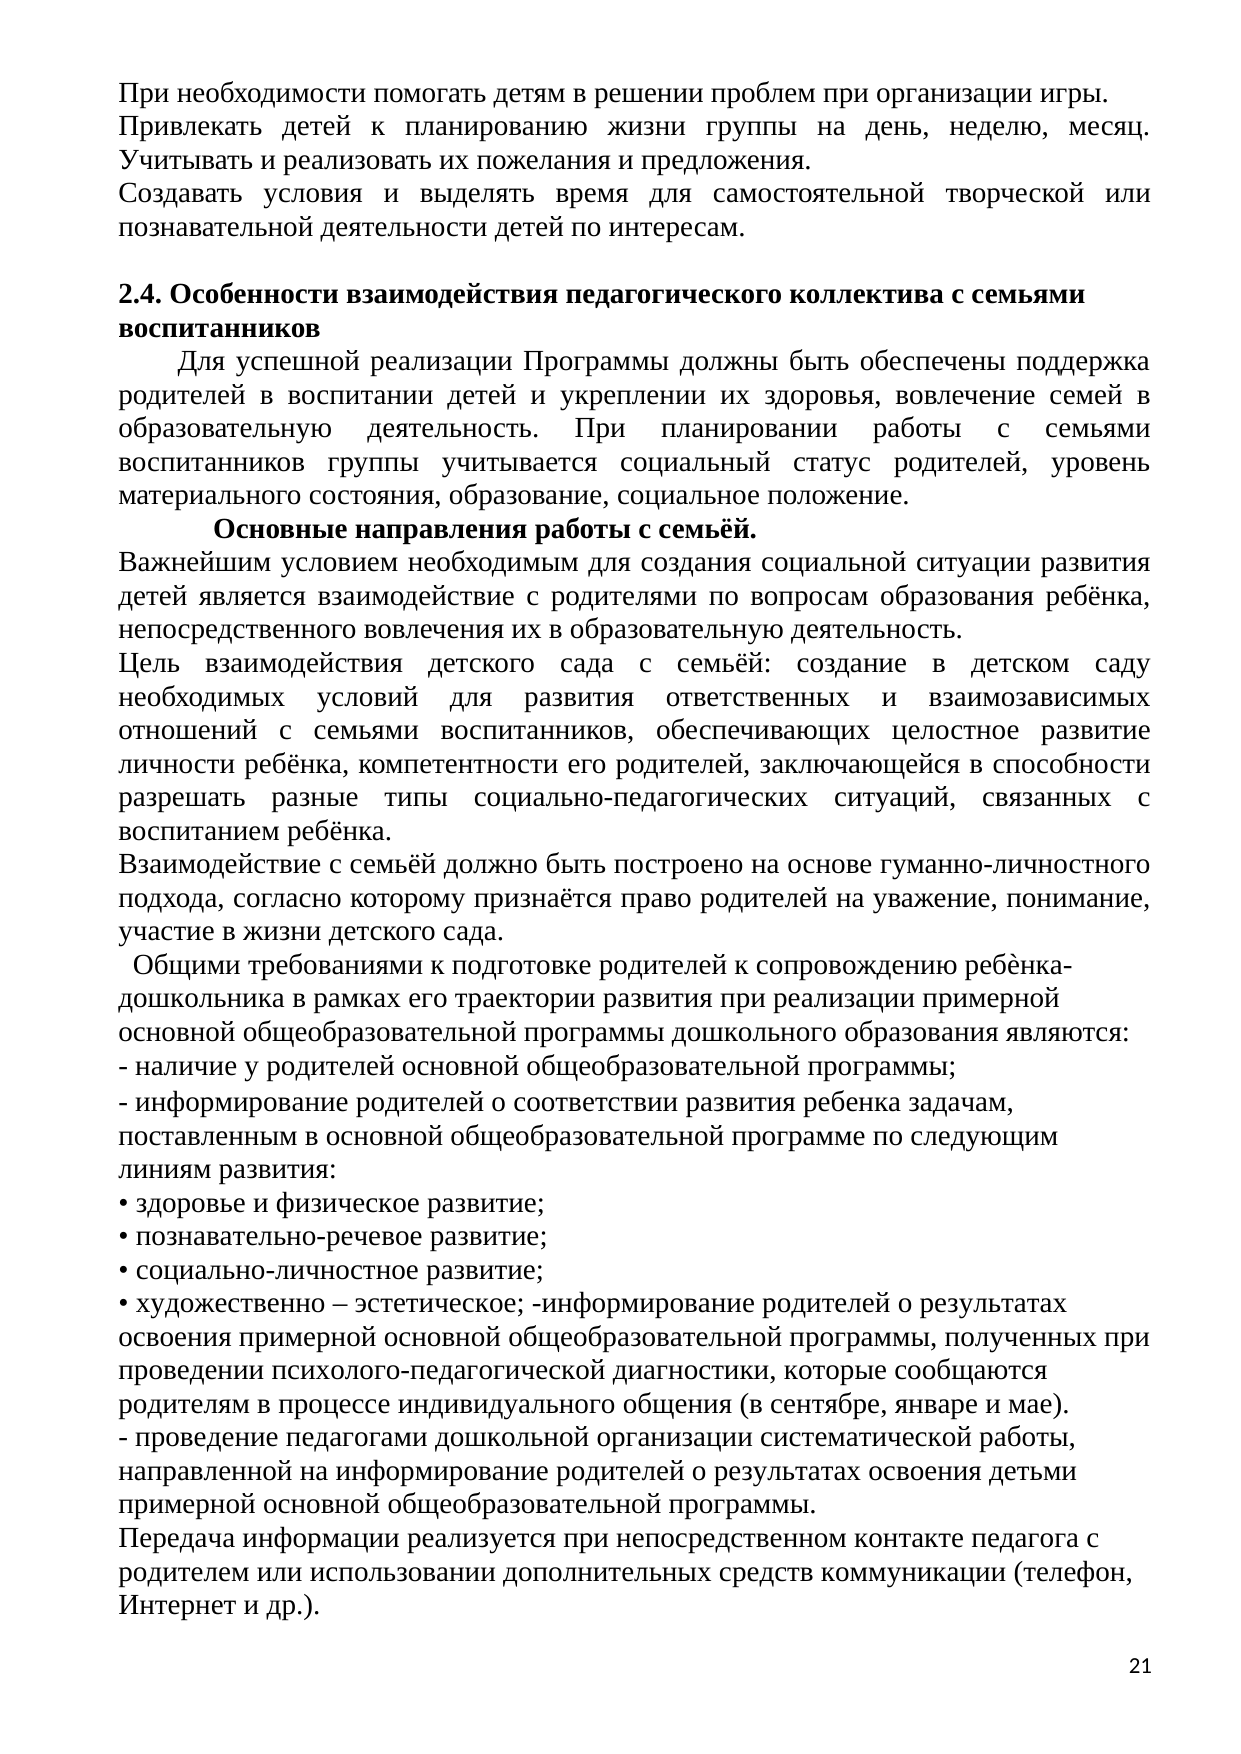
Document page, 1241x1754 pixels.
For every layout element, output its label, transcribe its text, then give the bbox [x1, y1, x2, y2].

text - наличие у родителей основной общеобразовательной программы; [118, 1048, 1152, 1081]
text воспитанников [118, 310, 1152, 343]
text Для успешной реализации Программы должны быть обеспечены поддержка родителей в воспитании детей и укреплении их здоровья, вовлечение семей в образовательную деятельность. При планировании работы с семьями воспитанников группы учитывается социальный статус родителей, уровень материального состояния, образование, социальное положение. [118, 343, 1152, 511]
text Создавать условия и выделять время для самостоятельной творческой или познавательной деятельности детей по интересам. [118, 176, 1152, 243]
text Привлекать детей к планированию жизни группы на день, неделю, месяц. Учитывать и реализовать их пожелания и предложения. [118, 108, 1152, 176]
text Общими требованиями к подготовке родителей к сопровождению ребѐнка-дошкольника в рамках его траектории развития при реализации примерной основной общеобразовательной программы дошкольного образования являются: [118, 947, 1152, 1048]
text При необходимости помогать детям в решении проблем при организации игры. [118, 75, 1152, 108]
text Важнейшим условием необходимым для создания социальной ситуации развития детей является взаимодействие с родителями по вопросам образования ребёнка, непосредственного вовлечения их в образовательную деятельность. [118, 544, 1152, 645]
text • художественно – эстетическое; -информирование родителей о результатах освоения примерной основной общеобразовательной программы, полученных при проведении психолого-педагогической диагностики, которые сообщаются родителям в процессе индивидуального общения (в сентябре, январе и мае). [118, 1285, 1152, 1419]
text • здоровье и физическое развитие; [118, 1185, 1152, 1218]
text - информирование родителей о соответствии развития ребенка задачам, поставленным в основной общеобразовательной программе по следующим линиям развития: [118, 1084, 1152, 1185]
text - проведение педагогами дошкольной организации систематической работы, направленной на информирование родителей о результатах освоения детьми примерной основной общеобразовательной программы. [118, 1419, 1152, 1520]
text 2.4. Особенности взаимодействия педагогического коллектива с семьями [118, 276, 1152, 310]
text • познавательно-речевое развитие; [118, 1218, 1152, 1252]
text Передача информации реализуется при непосредственном контакте педагога с родителем или использовании дополнительных средств коммуникации (телефон, Интернет и др.). [118, 1520, 1152, 1621]
text • социально-личностное развитие; [118, 1252, 1152, 1285]
text Цель взаимодействия детского сада с семьёй: создание в детском саду необходимых условий для развития ответственных и взаимозависимых отношений с семьями воспитанников, обеспечивающих целостное развитие личности ребёнка, компетентности его родителей, заключающейся в способности разрешать разные типы социально-педагогических ситуаций, связанных с воспитанием ребёнка. [118, 645, 1152, 846]
text Взаимодействие с семьёй должно быть построено на основе гуманно-личностного подхода, согласно которому признаётся право родителей на уважение, понимание, участие в жизни детского сада. [118, 846, 1152, 947]
text Основные направления работы с семьёй. [118, 511, 1152, 544]
